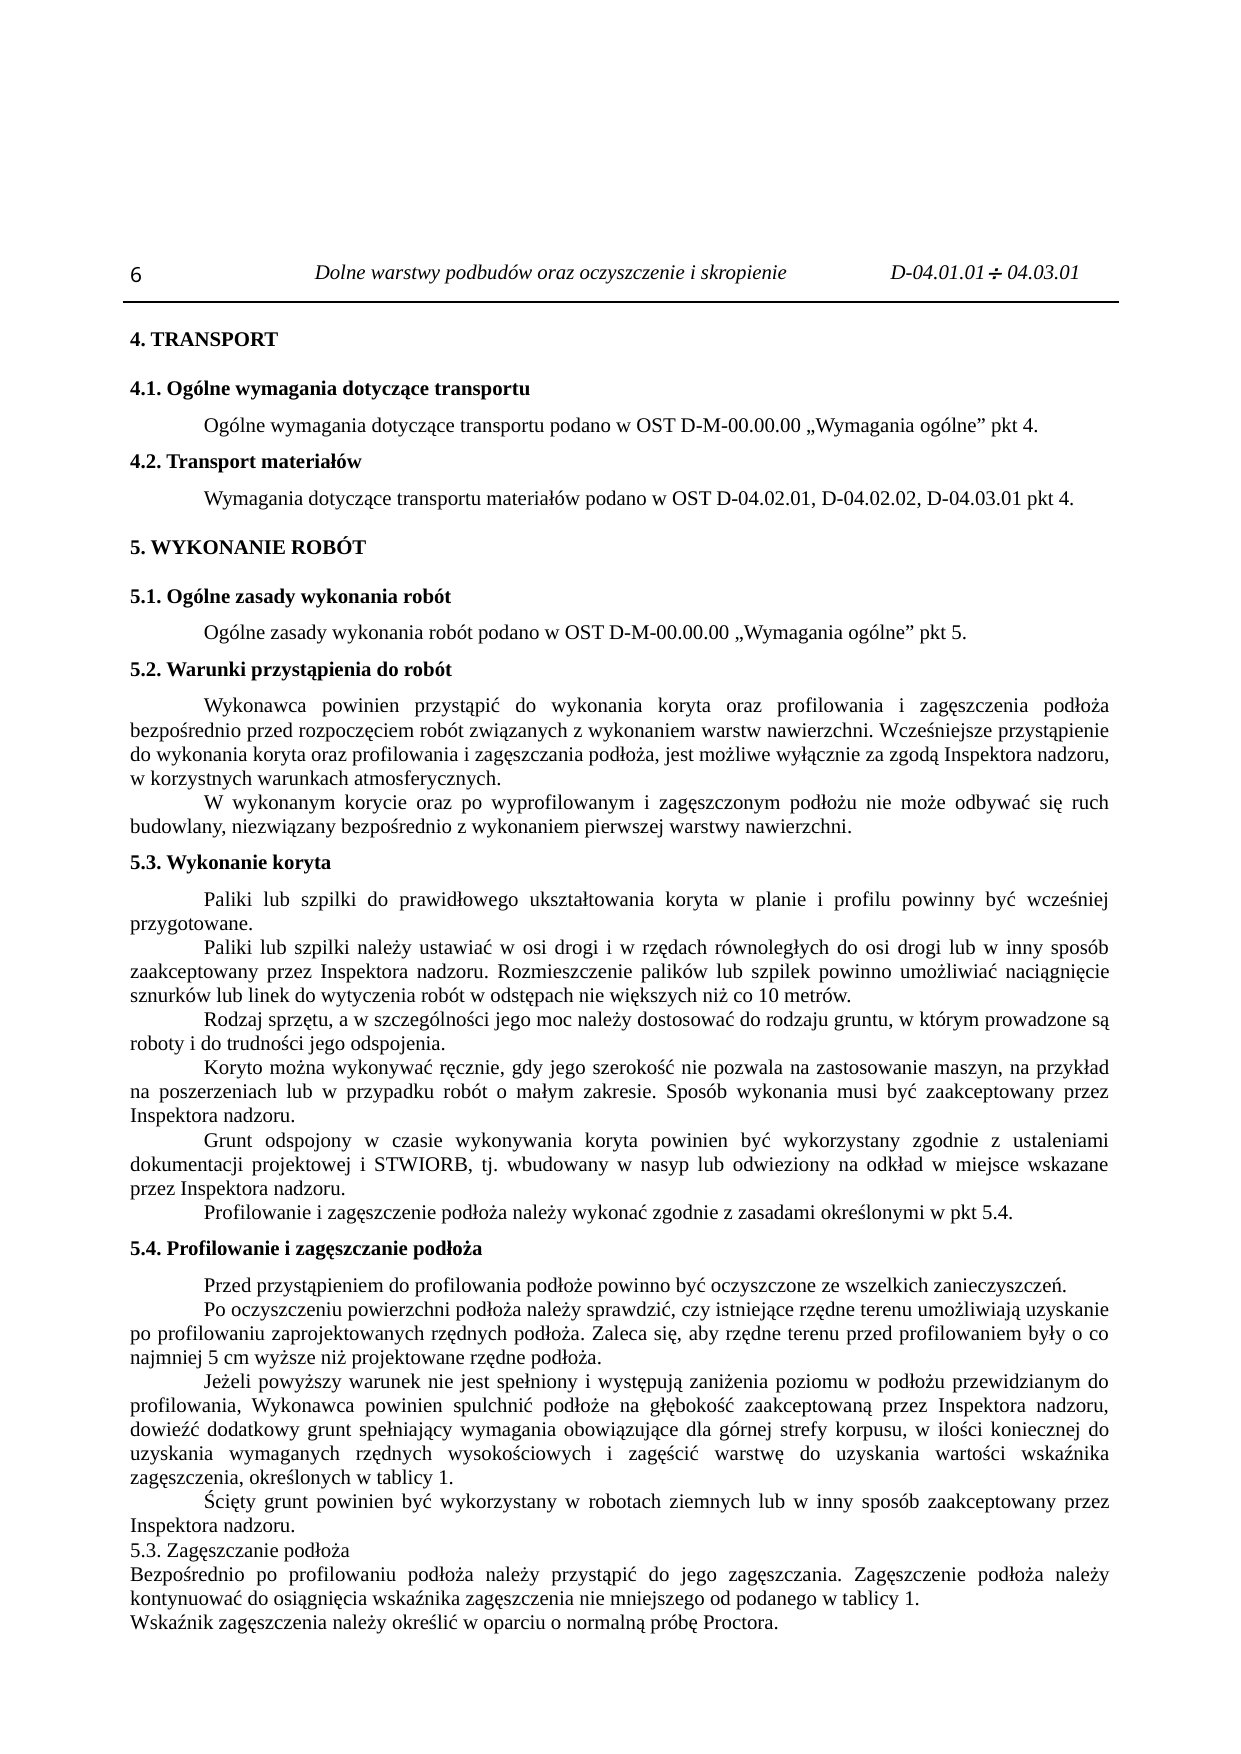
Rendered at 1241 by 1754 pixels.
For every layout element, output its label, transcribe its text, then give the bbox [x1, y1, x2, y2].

subtitle 5.2. Warunki przystąpienia do robót [130, 657, 1110, 681]
subtitle 5.4. Profilowanie i zagęszczanie podłoża [130, 1236, 1110, 1260]
subtitle 4.2. Transport materiałów [130, 449, 1110, 473]
text Rodzaj sprzętu, a w szczególności jego moc należy dostosować do rodzaju gruntu, w którym prowadzone są roboty i do trudności jego odspojenia. [130, 1007, 1110, 1055]
subtitle 4.1. Ogólne wymagania dotyczące transportu [130, 376, 1110, 400]
text Grunt odspojony w czasie wykonywania koryta powinien być wykorzystany zgodnie z ustaleniami dokumentacji projektowej i STWIORB, tj. wbudowany w nasyp lub odwieziony na odkład w miejsce wskazane przez Inspektora nadzoru. [130, 1127, 1110, 1200]
text Przed przystąpieniem do profilowania podłoże powinno być oczyszczone ze wszelkich zanieczyszczeń. [130, 1273, 1110, 1297]
text Paliki lub szpilki do prawidłowego ukształtowania koryta w planie i profilu powinny być wcześniej przygotowane. [130, 887, 1110, 935]
subtitle 5. wykonanie robót [130, 535, 1110, 559]
text Koryto można wykonywać ręcznie, gdy jego szerokość nie pozwala na zastosowanie maszyn, na przykład na poszerzeniach lub w przypadku robót o małym zakresie. Sposób wykonania musi być zaakceptowany przez Inspektora nadzoru. [130, 1055, 1110, 1127]
text Bezpośrednio po profilowaniu podłoża należy przystąpić do jego zagęszczania. Zagęszczenie podłoża należy kontynuować do osiągnięcia wskaźnika zagęszczenia nie mniejszego od podanego w tablicy 1. Wskaźnik zagęszczenia należy określić w oparciu o normalną próbę Proctora. [130, 1562, 1110, 1634]
text Po oczyszczeniu powierzchni podłoża należy sprawdzić, czy istniejące rzędne terenu umożliwiają uzyskanie po profilowaniu zaprojektowanych rzędnych podłoża. Zaleca się, aby rzędne terenu przed profilowaniem były o co najmniej 5 cm wyższe niż projektowane rzędne podłoża. [130, 1297, 1110, 1369]
subtitle 4. transport [130, 327, 1110, 351]
text Ogólne wymagania dotyczące transportu podano w OST D-M-00.00.00 „Wymagania ogólne” pkt 4. [130, 412, 1110, 437]
text Wymagania dotyczące transportu materiałów podano w OST D-04.02.01, D-04.02.02, D-04.03.01 pkt 4. [130, 486, 1110, 510]
text Ścięty grunt powinien być wykorzystany w robotach ziemnych lub w inny sposób zaakceptowany przez Inspektora nadzoru. [130, 1489, 1110, 1537]
text Profilowanie i zagęszczenie podłoża należy wykonać zgodnie z zasadami określonymi w pkt 5.4. [130, 1200, 1110, 1224]
text 5.3. Zagęszczanie podłoża [130, 1537, 1110, 1562]
text W wykonanym korycie oraz po wyprofilowanym i zagęszczonym podłożu nie może odbywać się ruch budowlany, niezwiązany bezpośrednio z wykonaniem pierwszej warstwy nawierzchni. [130, 790, 1110, 838]
text Wykonawca powinien przystąpić do wykonania koryta oraz profilowania i zagęszczenia podłoża bezpośrednio przed rozpoczęciem robót związanych z wykonaniem warstw nawierzchni. Wcześniejsze przystąpienie do wykonania koryta oraz profilowania i zagęszczania podłoża, jest możliwe wyłącznie za zgodą Inspektora nadzoru, w korzystnych warunkach atmosferycznych. [130, 693, 1110, 790]
text Ogólne zasady wykonania robót podano w OST D-M-00.00.00 „Wymagania ogólne” pkt 5. [130, 620, 1110, 644]
text Jeżeli powyższy warunek nie jest spełniony i występują zaniżenia poziomu w podłożu przewidzianym do profilowania, Wykonawca powinien spulchnić podłoże na głębokość zaakceptowaną przez Inspektora nadzoru, dowieźć dodatkowy grunt spełniający wymagania obowiązujące dla górnej strefy korpusu, w ilości koniecznej do uzyskania wymaganych rzędnych wysokościowych i zagęścić warstwę do uzyskania wartości wskaźnika zagęszczenia, określonych w tablicy 1. [130, 1369, 1110, 1489]
subtitle 5.3. Wykonanie koryta [130, 850, 1110, 874]
subtitle 5.1. Ogólne zasady wykonania robót [130, 584, 1110, 608]
text Paliki lub szpilki należy ustawiać w osi drogi i w rzędach równoległych do osi drogi lub w inny sposób zaakceptowany przez Inspektora nadzoru. Rozmieszczenie palików lub szpilek powinno umożliwiać naciągnięcie sznurków lub linek do wytyczenia robót w odstępach nie większych niż co 10 metrów. [130, 935, 1110, 1007]
